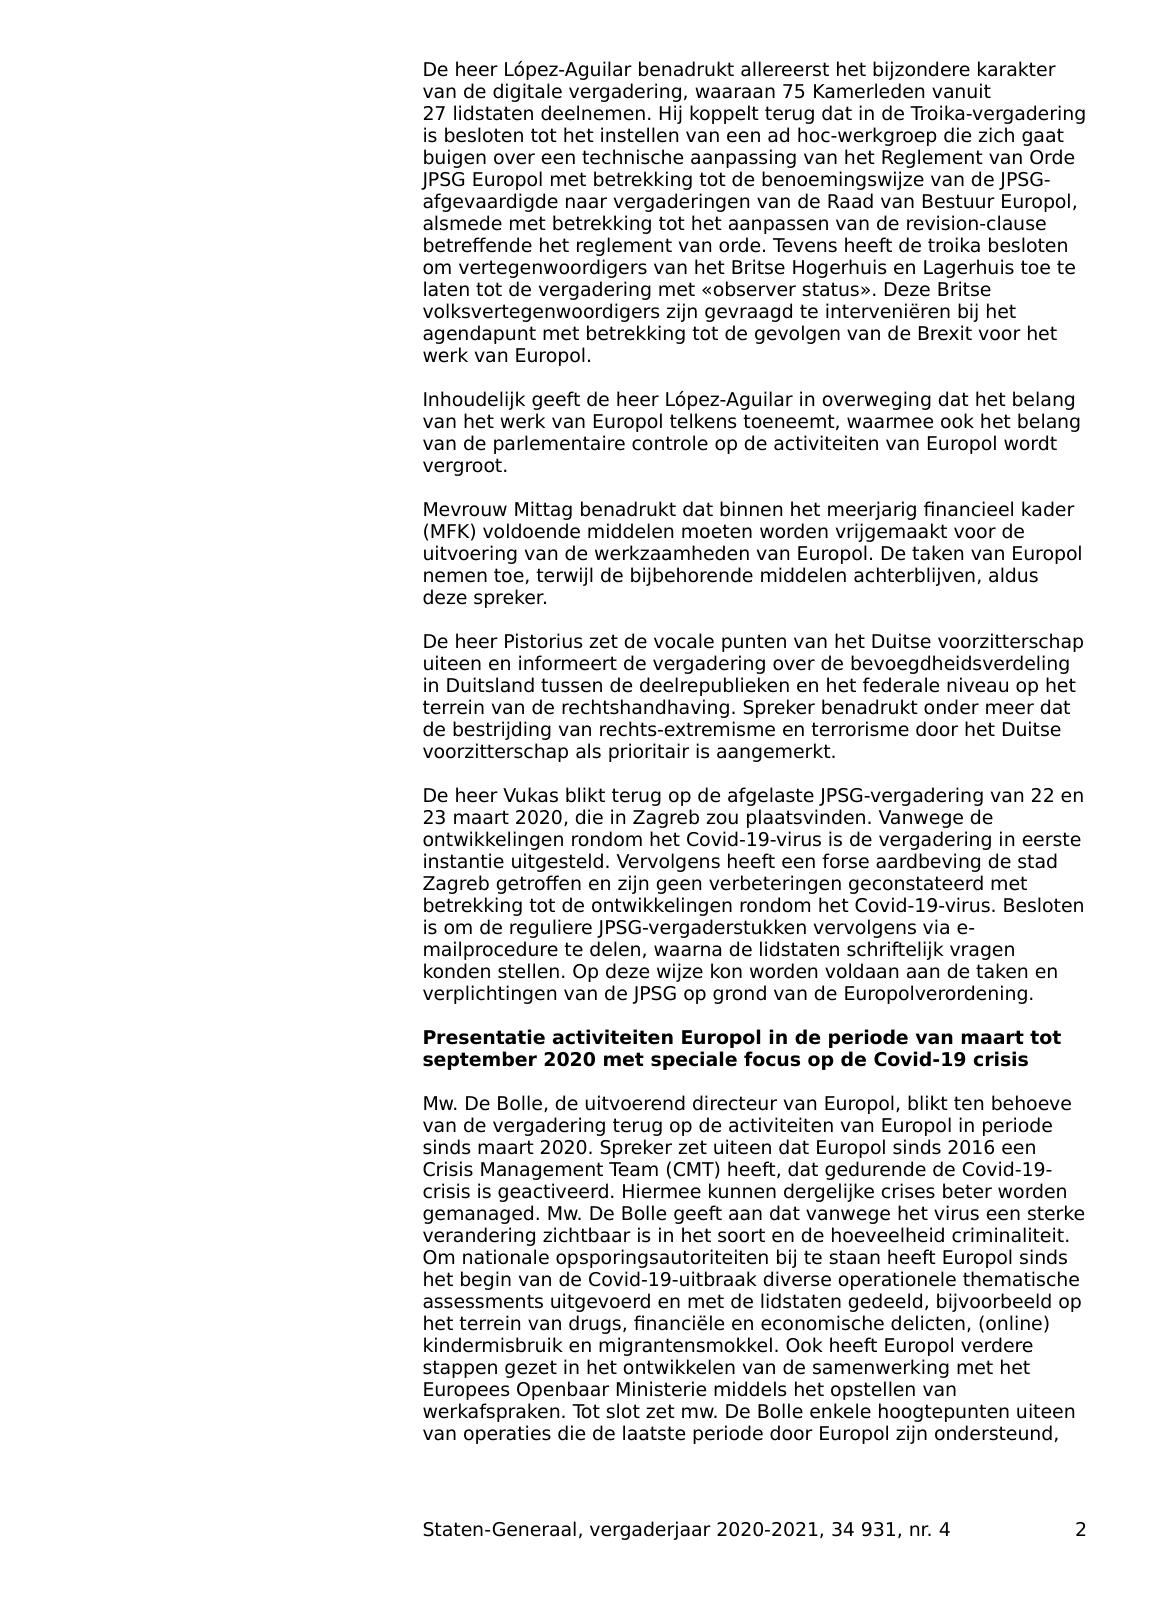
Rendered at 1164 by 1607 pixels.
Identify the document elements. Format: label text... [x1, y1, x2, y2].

text Mevrouw Mittag benadrukt dat binnen het meerjarig financieel kader (MFK) voldoende middelen moeten worden vrijgemaakt voor de uitvoering van de werkzaamheden van Europol. De taken van Europol nemen toe, terwijl de bijbehorende middelen achterblijven, aldus deze spreker. [422, 499, 1087, 609]
text Inhoudelijk geeft de heer López-Aguilar in overweging dat het belang van het werk van Europol telkens toeneemt, waarmee ook het belang van de parlementaire controle op de activiteiten van Europol wordt vergroot. [422, 389, 1087, 477]
text Mw. De Bolle, de uitvoerend directeur van Europol, blikt ten behoeve van de vergadering terug op de activiteiten van Europol in periode sinds maart 2020. Spreker zet uiteen dat Europol sinds 2016 een Crisis Management Team (CMT) heeft, dat gedurende de Covid-19-crisis is geactiveerd. Hiermee kunnen dergelijke crises beter worden gemanaged. Mw. De Bolle geeft aan dat vanwege het virus een sterke verandering zichtbaar is in het soort en de hoeveelheid criminaliteit. Om nationale opsporingsautoriteiten bij te staan heeft Europol sinds het begin van de Covid-19-uitbraak diverse operationele thematische assessments uitgevoerd en met de lidstaten gedeeld, bijvoorbeeld op het terrein van drugs, financiële en economische delicten, (online) kindermisbruik en migrantensmokkel. Ook heeft Europol verdere stappen gezet in het ontwikkelen van de samenwerking met het Europees Openbaar Ministerie middels het opstellen van werkafspraken. Tot slot zet mw. De Bolle enkele hoogtepunten uiteen van operaties die de laatste periode door Europol zijn ondersteund, [422, 1093, 1087, 1445]
subtitle Presentatie activiteiten Europol in de periode van maart tot september 2020 met speciale focus op de Covid-19 crisis [422, 1027, 1087, 1071]
text De heer López-Aguilar benadrukt allereerst het bijzondere karakter van de digitale vergadering, waaraan 75 Kamerleden vanuit 27 lidstaten deelnemen. Hij koppelt terug dat in de Troika-vergadering is besloten tot het instellen van een ad hoc-werkgroep die zich gaat buigen over een technische aanpassing van het Reglement van Orde JPSG Europol met betrekking tot de benoemingswijze van de JPSG-afgevaardigde naar vergaderingen van de Raad van Bestuur Europol, alsmede met betrekking tot het aanpassen van de revision-clause betreffende het reglement van orde. Tevens heeft de troika besloten om vertegenwoordigers van het Britse Hogerhuis en Lagerhuis toe te laten tot de vergadering met «observer status». Deze Britse volksvertegenwoordigers zijn gevraagd te interveniëren bij het agendapunt met betrekking tot de gevolgen van de Brexit voor het werk van Europol. [422, 59, 1087, 367]
text De heer Pistorius zet de vocale punten van het Duitse voorzitterschap uiteen en informeert de vergadering over de bevoegdheidsverdeling in Duitsland tussen de deelrepublieken en het federale niveau op het terrein van de rechtshandhaving. Spreker benadrukt onder meer dat de bestrijding van rechts-extremisme en terrorisme door het Duitse voorzitterschap als prioritair is aangemerkt. [422, 631, 1087, 763]
text De heer Vukas blikt terug op de afgelaste JPSG-vergadering van 22 en 23 maart 2020, die in Zagreb zou plaatsvinden. Vanwege de ontwikkelingen rondom het Covid-19-virus is de vergadering in eerste instantie uitgesteld. Vervolgens heeft een forse aardbeving de stad Zagreb getroffen en zijn geen verbeteringen geconstateerd met betrekking tot de ontwikkelingen rondom het Covid-19-virus. Besloten is om de reguliere JPSG-vergaderstukken vervolgens via e-mailprocedure te delen, waarna de lidstaten schriftelijk vragen konden stellen. Op deze wijze kon worden voldaan aan de taken en verplichtingen van de JPSG op grond van de Europolverordening. [422, 785, 1087, 1005]
